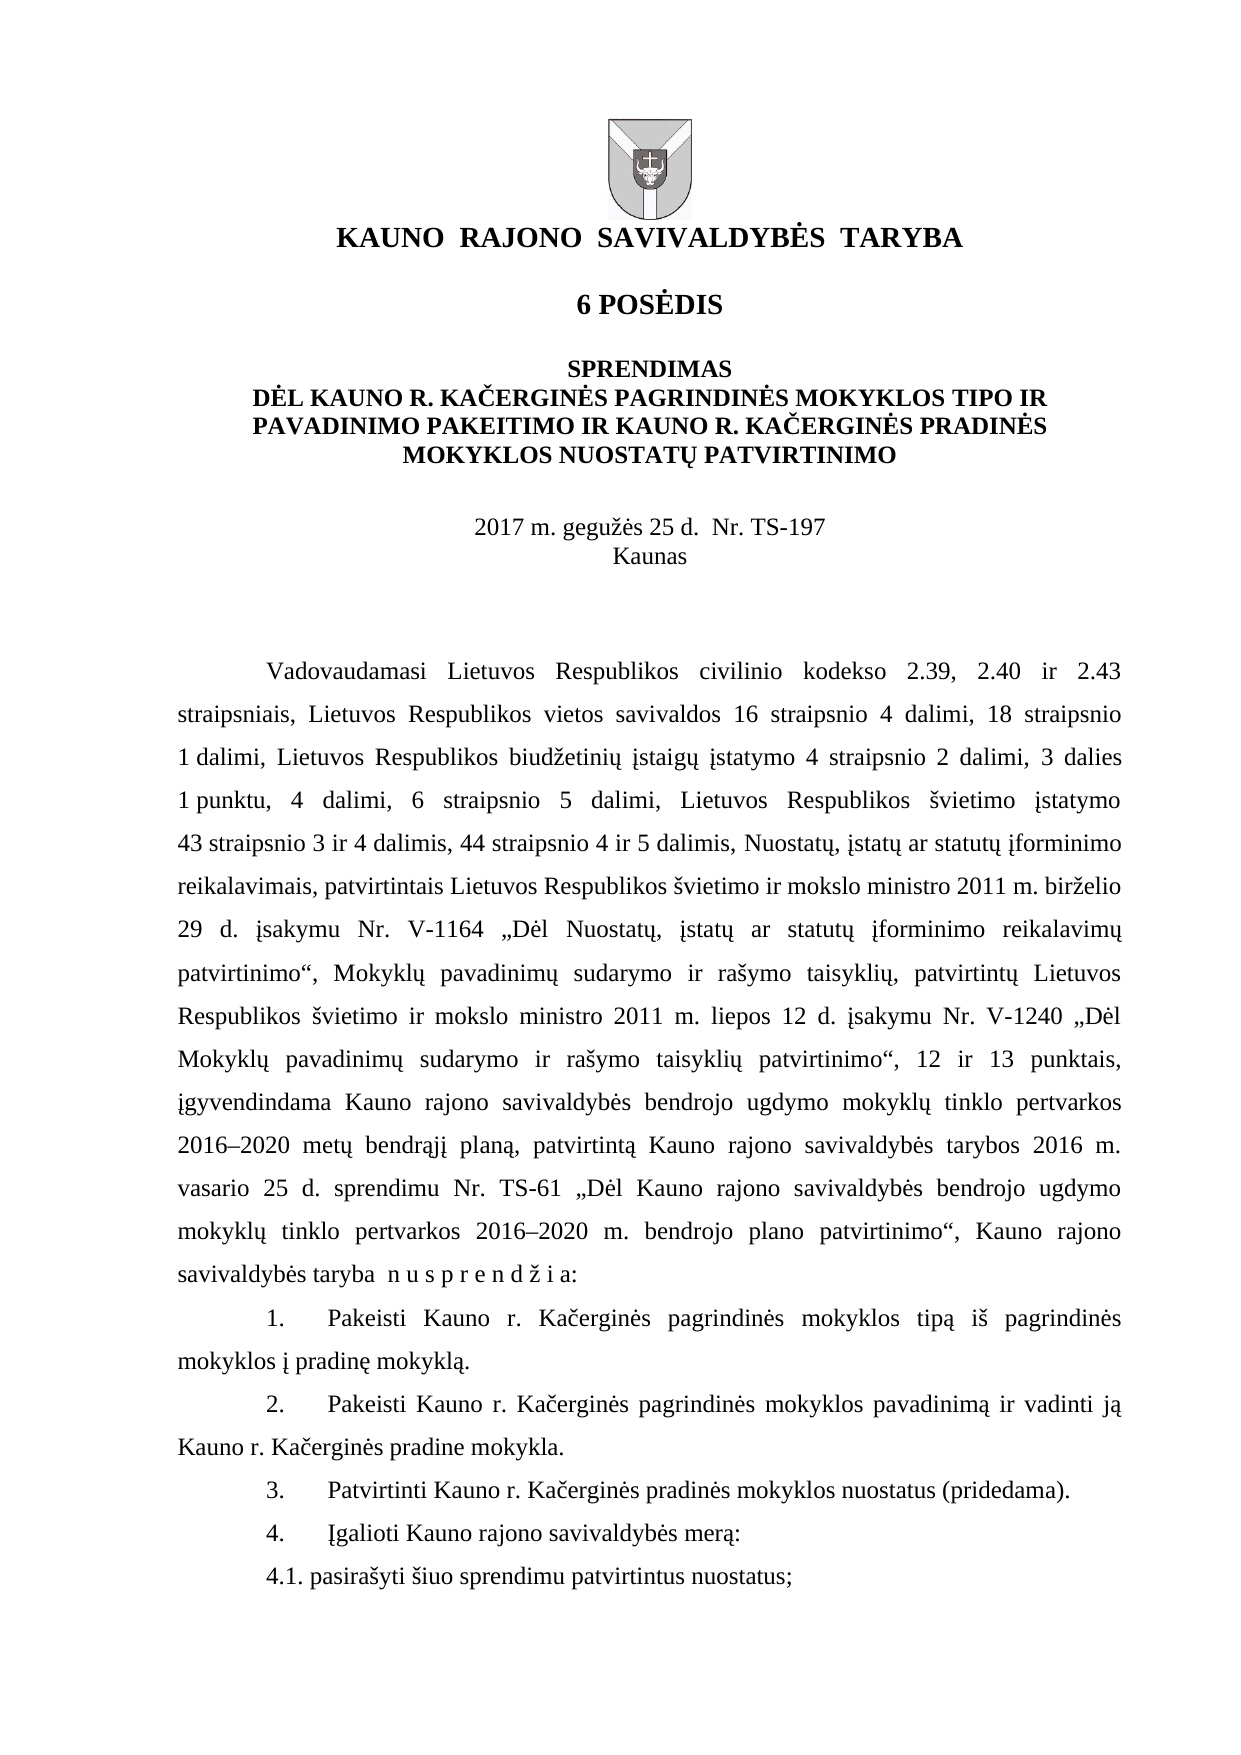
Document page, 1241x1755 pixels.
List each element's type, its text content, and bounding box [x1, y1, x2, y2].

text KAUNO RAJONO SAVIVALDYBĖS TARYBA [177, 220, 1122, 253]
text 2017 m. gegužės 25 d. Nr. TS-197 [177, 512, 1122, 541]
text 4. Įgalioti Kauno rajono savivaldybės merą: [177, 1518, 1122, 1547]
text SPRENDIMAS [177, 354, 1122, 383]
text 4.1. pasirašyti šiuo sprendimu patvirtintus nuostatus; [266, 1561, 1122, 1590]
text 6 POSĖDIS [177, 287, 1122, 320]
text 2. Pakeisti Kauno r. Kačerginės pagrindinės mokyklos pavadinimą ir vadinti ją Kauno r. Kačerginės pradine mokykla. [177, 1389, 1122, 1461]
text Kaunas [177, 541, 1122, 569]
text DĖL KAUNO R. KAČERGINĖS PAGRINDINĖS MOKYKLOS TIPO IR PAVADINIMO PAKEITIMO IR KAUNO R. KAČERGINĖS PRADINĖS MOKYKLOS NUOSTATŲ PATVIRTINIMO [177, 383, 1122, 469]
text 3. Patvirtinti Kauno r. Kačerginės pradinės mokyklos nuostatus (pridedama). [177, 1475, 1122, 1504]
text 1. Pakeisti Kauno r. Kačerginės pagrindinės mokyklos tipą iš pagrindinės mokyklos į pradinę mokyklą. [177, 1303, 1122, 1374]
text Vadovaudamasi Lietuvos Respublikos civilinio kodekso 2.39, 2.40 ir 2.43 straipsniais, Lietuvos Respublikos vietos savivaldos 16 straipsnio 4 dalimi, 18 straipsnio 1 dalimi, Lietuvos Respublikos biudžetinių įstaigų įstatymo 4 straipsnio 2 dalimi, 3 dalies 1 punktu, 4 dalimi, 6 straipsnio 5 dalimi, Lietuvos Respublikos švietimo įstatymo 43 straipsnio 3 ir 4 dalimis, 44 straipsnio 4 ir 5 dalimis, Nuostatų, įstatų ar statutų įforminimo reikalavimais, patvirtintais Lietuvos Respublikos švietimo ir mokslo ministro 2011 m. birželio 29 d. įsakymu Nr. V-1164 „Dėl Nuostatų, įstatų ar statutų įforminimo reikalavimų patvirtinimo“, Mokyklų pavadinimų sudarymo ir rašymo taisyklių, patvirtintų Lietuvos Respublikos švietimo ir mokslo ministro 2011 m. liepos 12 d. įsakymu Nr. V-1240 „Dėl Mokyklų pavadinimų sudarymo ir rašymo taisyklių patvirtinimo“, 12 ir 13 punktais, įgyvendindama Kauno rajono savivaldybės bendrojo ugdymo mokyklų tinklo pertvarkos 2016–2020 metų bendrąjį planą, patvirtintą Kauno rajono savivaldybės tarybos 2016 m. vasario 25 d. sprendimu Nr. TS-61 „Dėl Kauno rajono savivaldybės bendrojo ugdymo mokyklų tinklo pertvarkos 2016–2020 m. bendrojo plano patvirtinimo“, Kauno rajono savivaldybės taryba n u s p r e n d ž i a: [177, 656, 1122, 1288]
